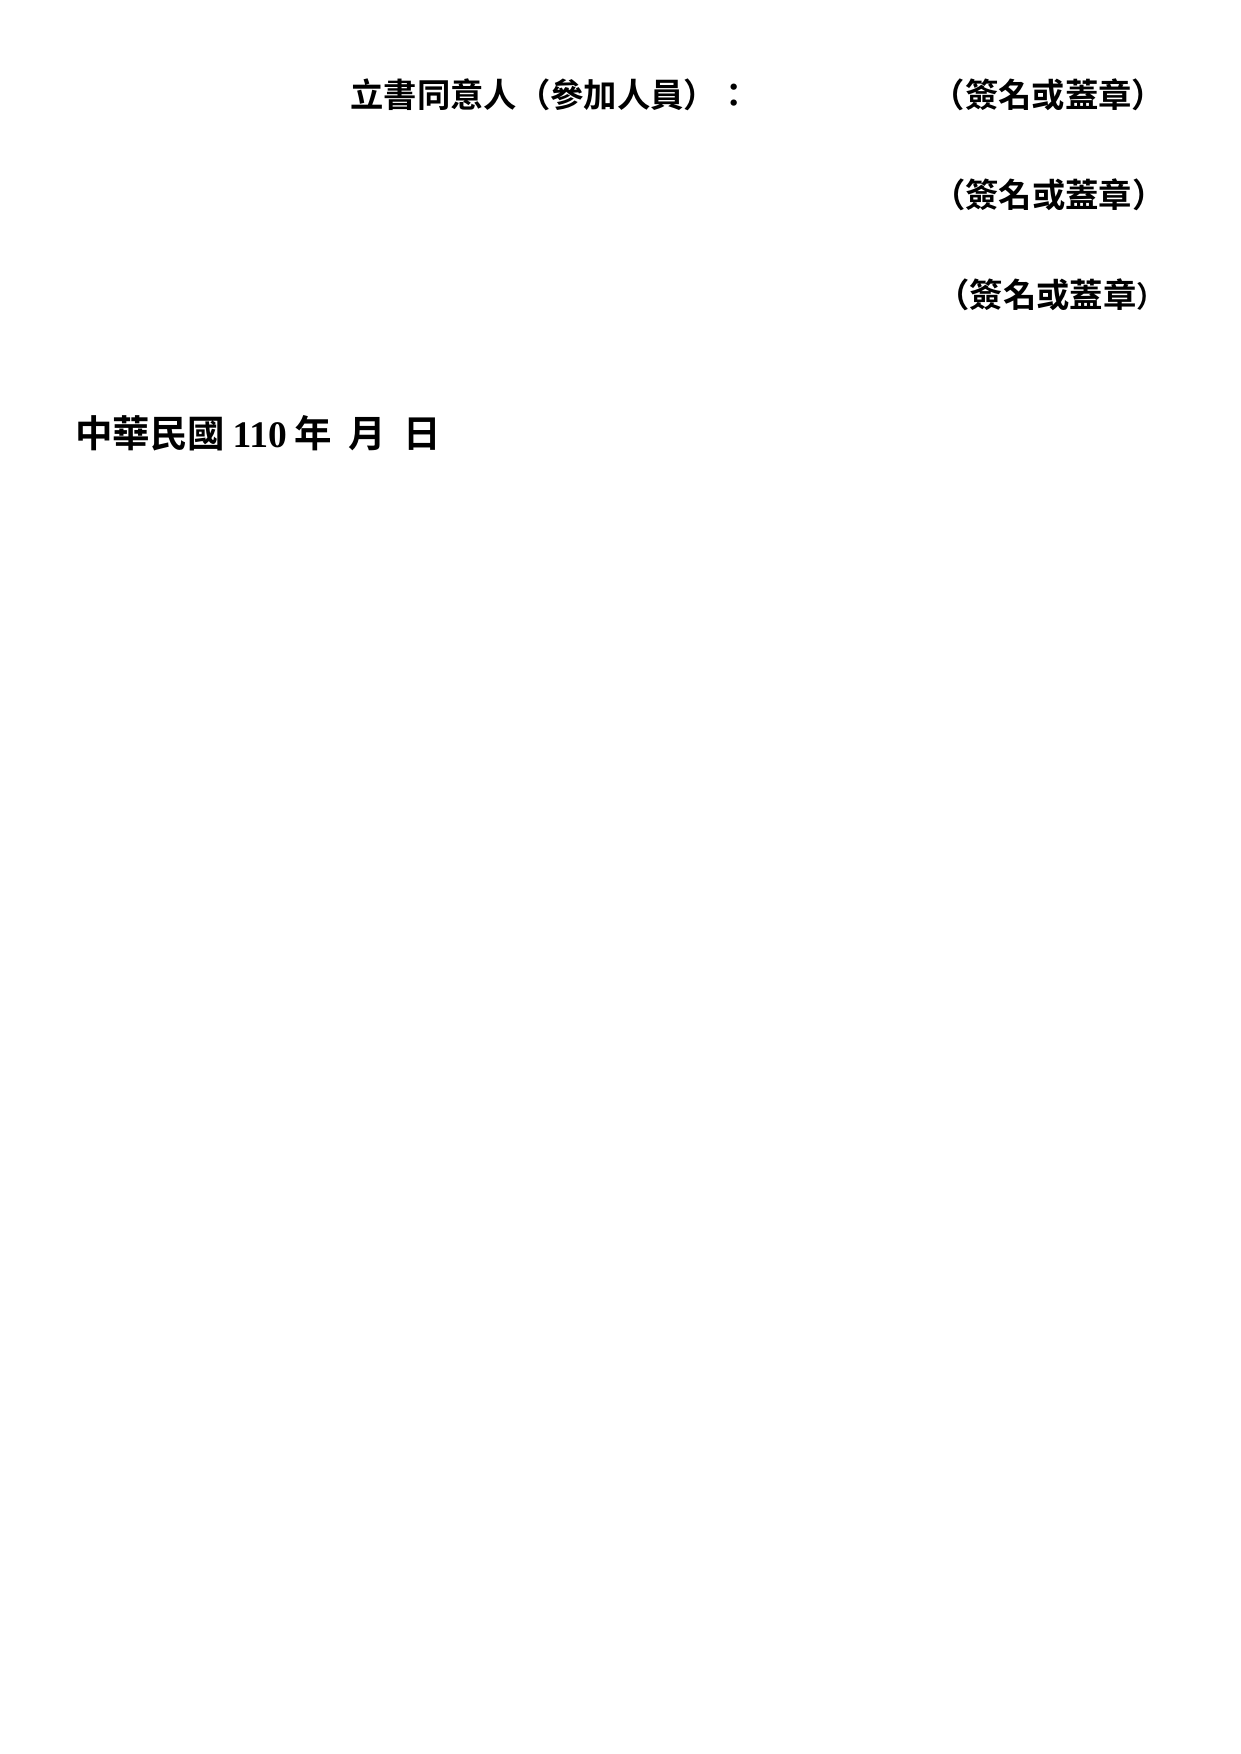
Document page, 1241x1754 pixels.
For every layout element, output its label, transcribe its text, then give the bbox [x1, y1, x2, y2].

text 立書同意人（參加人員）： （簽名或蓋章） [75, 49, 1165, 124]
text （簽名或蓋章） [75, 249, 1165, 324]
text （簽名或蓋章） [75, 149, 1165, 224]
text 中華民國110年 月 日 [75, 387, 1165, 462]
